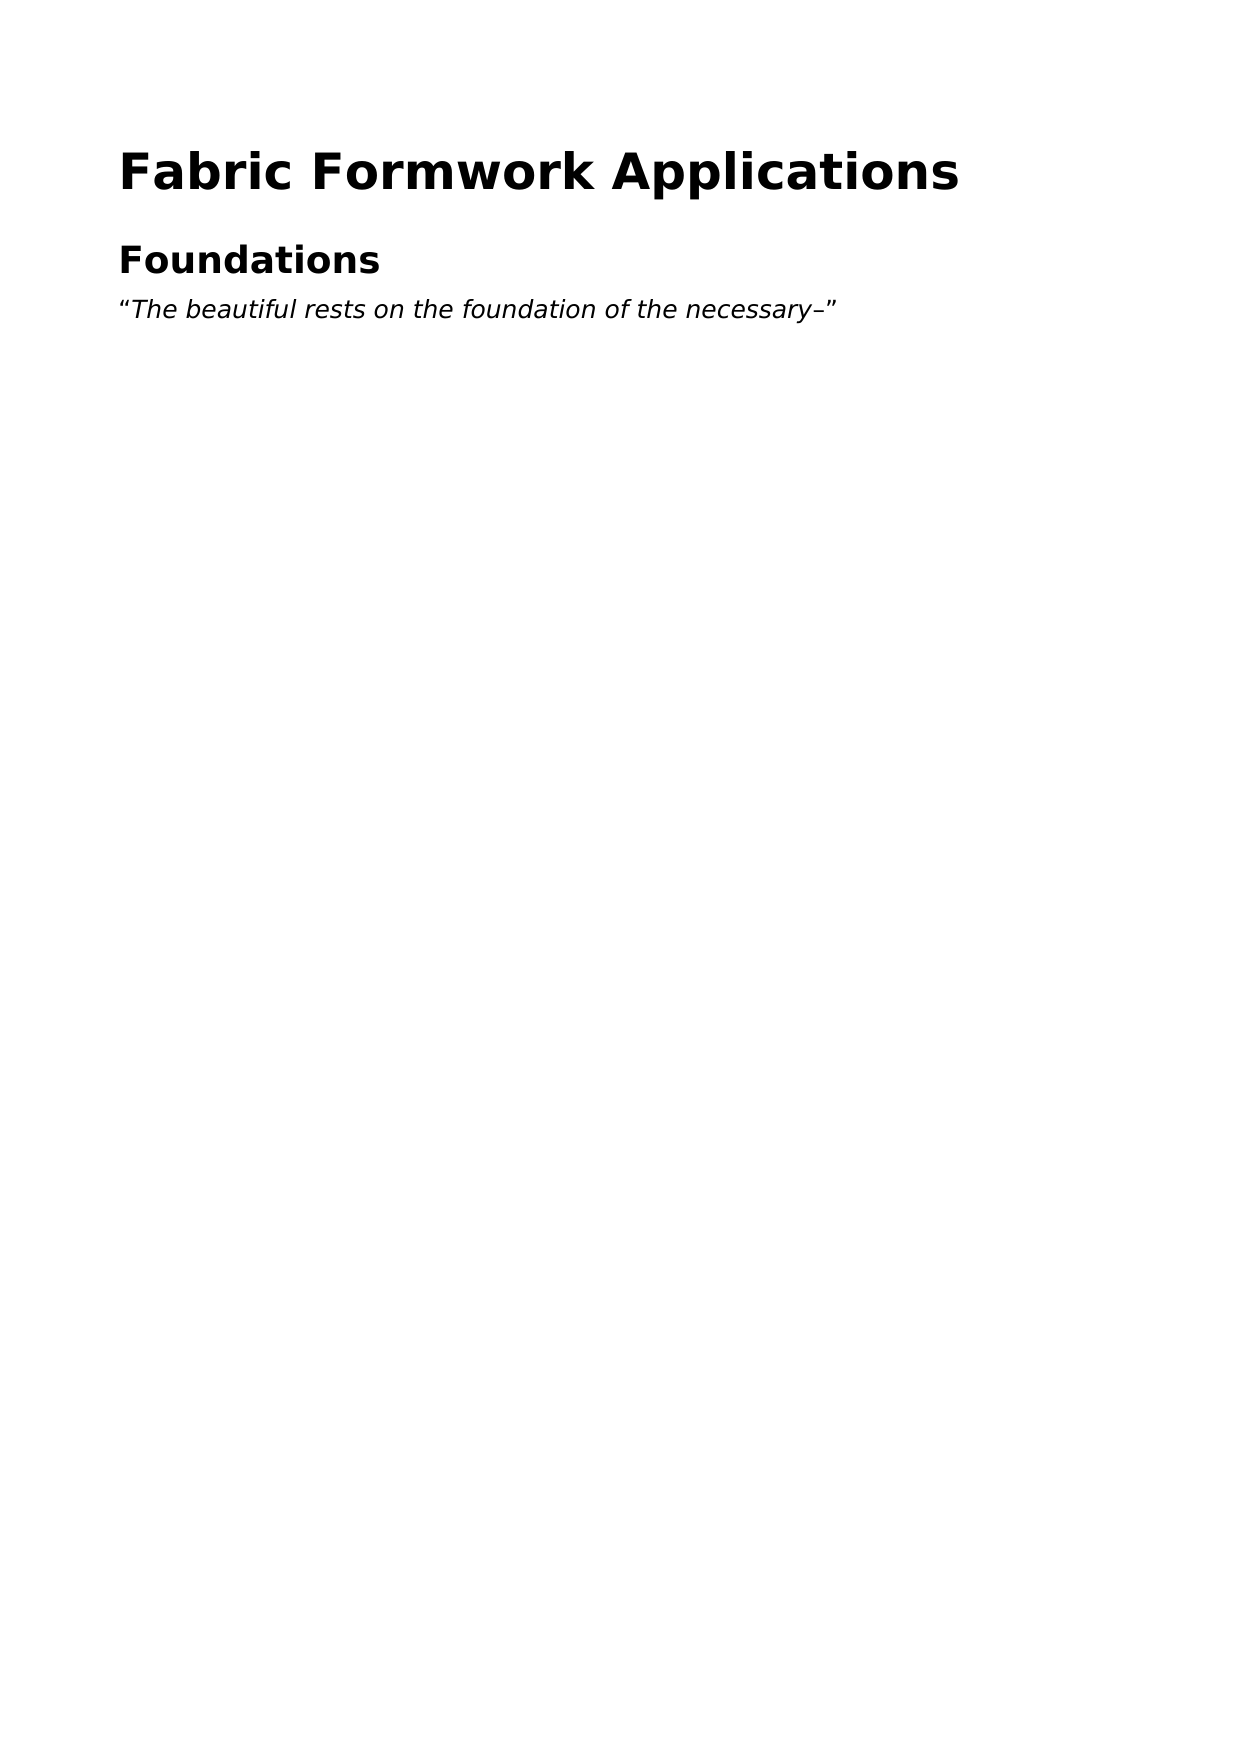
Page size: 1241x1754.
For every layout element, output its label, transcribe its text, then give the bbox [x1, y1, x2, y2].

text “The beautiful rests on the foundation of the necessary–” [118, 295, 1122, 324]
subtitle Fabric Formwork Applications [118, 143, 1122, 201]
subtitle Foundations [118, 239, 1122, 282]
